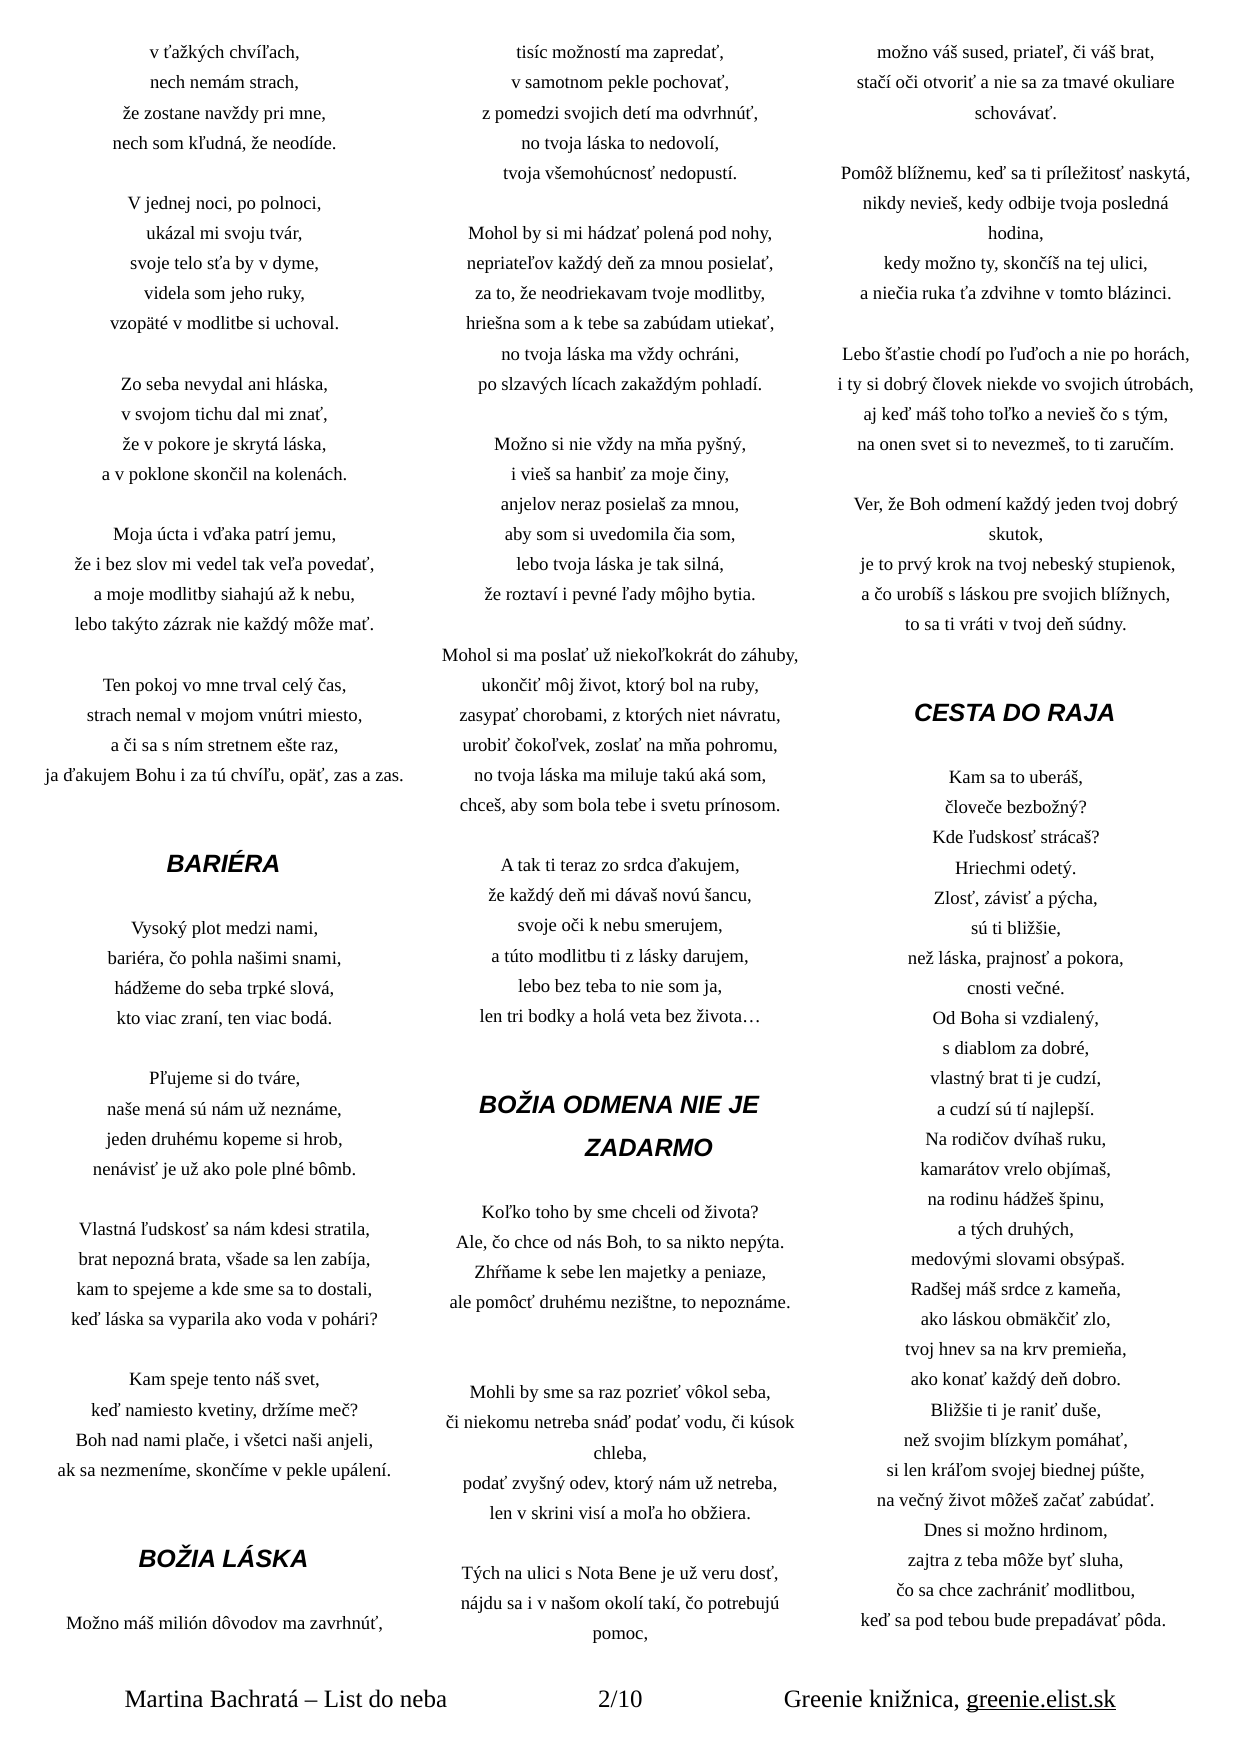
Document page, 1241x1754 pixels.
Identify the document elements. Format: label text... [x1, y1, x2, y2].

text než svojim blízkym pomáhať, [833, 1428, 1199, 1450]
subtitle CESTA DO RAJA [833, 698, 1199, 727]
text chceš, aby som bola tebe i svetu prínosom. [437, 794, 803, 816]
text hádžeme do seba trpké slová, [41, 977, 408, 998]
text nepriateľov každý deň za mnou posielať, [437, 252, 803, 274]
text Boh nad nami plače, i všetci naši anjeli, [41, 1428, 408, 1450]
text brat nepozná brata, všade sa len zabíja, [41, 1248, 408, 1269]
text vlastný brat ti je cudzí, [833, 1067, 1199, 1089]
text tisíc možností ma zapredať, [437, 41, 803, 63]
text aby som si uvedomila čia som, [437, 523, 803, 544]
text jeden druhému kopeme si hrob, [41, 1127, 408, 1149]
text že zostane navždy pri mne, [41, 102, 408, 123]
text podať zvyšný odev, ktorý nám už netreba, [437, 1472, 803, 1493]
text ja ďakujem Bohu i za tú chvíľu, opäť, zas a zas. [41, 764, 408, 785]
text sú ti bližšie, [833, 917, 1199, 938]
text a túto modlitbu ti z lásky darujem, [437, 944, 803, 966]
text Kde ľudskosť strácaš? [833, 826, 1199, 848]
text nech nemám strach, [41, 71, 408, 93]
text Radšej máš srdce z kameňa, [833, 1278, 1199, 1299]
subtitle BOŽIA ODMENA NIE JE ZADARMO [437, 1090, 803, 1162]
text je to prvý krok na tvoj nebeský stupienok, [833, 553, 1199, 575]
text Mohol by si mi hádzať polená pod nohy, [437, 222, 803, 243]
text Možno máš milión dôvodov ma zavrhnúť, [41, 1612, 408, 1633]
subtitle BOŽIA LÁSKA [41, 1544, 408, 1572]
text a čo urobíš s láskou pre svojich blížnych, [833, 583, 1199, 605]
text ukázal mi svoju tvár, [41, 222, 408, 243]
text čo sa chce zachrániť modlitbou, [833, 1579, 1199, 1601]
text nájdu sa i v našom okolí takí, čo potrebujú pomoc, [437, 1592, 803, 1644]
text bariéra, čo pohla našimi snami, [41, 947, 408, 968]
text po slzavých lícach zakaždým pohladí. [437, 372, 803, 394]
text i vieš sa hanbiť za moje činy, [437, 463, 803, 484]
text že každý deň mi dávaš novú šancu, [437, 884, 803, 906]
text ako konať každý deň dobro. [833, 1368, 1199, 1390]
text a moje modlitby siahajú až k nebu, [41, 583, 408, 605]
text Ale, čo chce od nás Boh, to sa nikto nepýta. [437, 1231, 803, 1252]
text lebo tvoja láska je tak silná, [437, 553, 803, 575]
text a cudzí sú tí najlepší. [833, 1097, 1199, 1119]
text Bližšie ti je raniť duše, [833, 1398, 1199, 1420]
text za to, že neodriekavam tvoje modlitby, [437, 282, 803, 304]
text Kam speje tento náš svet, [41, 1368, 408, 1390]
text Vysoký plot medzi nami, [41, 917, 408, 938]
text nech som kľudná, že neodíde. [41, 132, 408, 153]
text zajtra z teba môže byť sluha, [833, 1549, 1199, 1571]
text cnosti večné. [833, 977, 1199, 998]
text Na rodičov dvíhaš ruku, [833, 1127, 1199, 1149]
text hriešna som a k tebe sa zabúdam utiekať, [437, 312, 803, 334]
text svoje telo sťa by v dyme, [41, 252, 408, 274]
text medovými slovami obsýpaš. [833, 1248, 1199, 1269]
text stačí oči otvoriť a nie sa za tmavé okuliare schovávať. [833, 71, 1199, 123]
text kam to spejeme a kde sme sa to dostali, [41, 1278, 408, 1299]
text človeče bezbožný? [833, 796, 1199, 818]
text Kam sa to uberáš, [833, 766, 1199, 788]
text ukončiť môj život, ktorý bol na ruby, [437, 673, 803, 695]
text Možno si nie vždy na mňa pyšný, [437, 433, 803, 454]
text naše mená sú nám už neznáme, [41, 1097, 408, 1119]
text a niečia ruka ťa zdvihne v tomto blázinci. [833, 282, 1199, 304]
text možno váš sused, priateľ, či váš brat, [833, 41, 1199, 63]
text lebo takýto zázrak nie každý môže mať. [41, 613, 408, 635]
text no tvoja láska to nedovolí, [437, 132, 803, 153]
text Hriechmi odetý. [833, 857, 1199, 878]
text zasypať chorobami, z ktorých niet návratu, [437, 704, 803, 725]
text si len kráľom svojej biednej púšte, [833, 1459, 1199, 1480]
text že i bez slov mi vedel tak veľa povedať, [41, 553, 408, 575]
text Ver, že Boh odmení každý jeden tvoj dobrý skutok, [833, 493, 1199, 544]
text než láska, prajnosť a pokora, [833, 947, 1199, 968]
text Lebo šťastie chodí po ľuďoch a nie po horách, [833, 342, 1199, 364]
text ako láskou obmäkčiť zlo, [833, 1308, 1199, 1330]
text Vlastná ľudskosť sa nám kdesi stratila, [41, 1218, 408, 1239]
text a v poklone skončil na kolenách. [41, 463, 408, 484]
text V jednej noci, po polnoci, [41, 192, 408, 213]
text Mohol si ma poslať už niekoľkokrát do záhuby, [437, 643, 803, 665]
text videla som jeho ruky, [41, 282, 408, 304]
text len v skrini visí a moľa ho obžiera. [437, 1502, 803, 1523]
text tvoj hnev sa na krv premieňa, [833, 1338, 1199, 1360]
text tvoja všemohúcnosť nedopustí. [437, 162, 803, 183]
text Pľujeme si do tváre, [41, 1067, 408, 1089]
text strach nemal v mojom vnútri miesto, [41, 704, 408, 725]
text A tak ti teraz zo srdca ďakujem, [437, 854, 803, 876]
text Zlosť, závisť a pýcha, [833, 887, 1199, 908]
text kedy možno ty, skončíš na tej ulici, [833, 252, 1199, 274]
text nenávisť je už ako pole plné bômb. [41, 1158, 408, 1179]
text keď namiesto kvetiny, držíme meč? [41, 1398, 408, 1420]
text svoje oči k nebu smerujem, [437, 914, 803, 936]
text na večný život môžeš začať zabúdať. [833, 1489, 1199, 1510]
text vzopäté v modlitbe si uchoval. [41, 312, 408, 334]
text urobiť čokoľvek, zoslať na mňa pohromu, [437, 734, 803, 755]
text že roztaví i pevné ľady môjho bytia. [437, 583, 803, 605]
text Tých na ulici s Nota Bene je už veru dosť, [437, 1562, 803, 1583]
text lebo bez teba to nie som ja, [437, 974, 803, 996]
text len tri bodky a holá veta bez života… [437, 1005, 803, 1026]
text ak sa nezmeníme, skončíme v pekle upálení. [41, 1459, 408, 1480]
text no tvoja láska ma vždy ochráni, [437, 342, 803, 364]
text Dnes si možno hrdinom, [833, 1519, 1199, 1540]
subtitle BARIÉRA [41, 849, 408, 878]
text to sa ti vráti v tvoj deň súdny. [833, 613, 1199, 635]
text ale pomôcť druhému nezištne, to nepoznáme. [437, 1291, 803, 1313]
text na onen svet si to nevezmeš, to ti zaručím. [833, 433, 1199, 454]
text Zo seba nevydal ani hláska, [41, 372, 408, 394]
text Zhŕňame k sebe len majetky a peniaze, [437, 1261, 803, 1282]
text z pomedzi svojich detí ma odvrhnúť, [437, 102, 803, 123]
text Ten pokoj vo mne trval celý čas, [41, 673, 408, 695]
text na rodinu hádžeš špinu, [833, 1188, 1199, 1209]
text v ťažkých chvíľach, [41, 41, 408, 63]
text i ty si dobrý človek niekde vo svojich útrobách, [833, 372, 1199, 394]
text no tvoja láska ma miluje takú aká som, [437, 764, 803, 785]
text a tých druhých, [833, 1218, 1199, 1239]
text kamarátov vrelo objímaš, [833, 1158, 1199, 1179]
text s diablom za dobré, [833, 1037, 1199, 1059]
text Od Boha si vzdialený, [833, 1007, 1199, 1029]
text Moja úcta i vďaka patrí jemu, [41, 523, 408, 544]
text Koľko toho by sme chceli od života? [437, 1201, 803, 1222]
text v samotnom pekle pochovať, [437, 71, 803, 93]
text že v pokore je skrytá láska, [41, 433, 408, 454]
text keď sa pod tebou bude prepadávať pôda. [833, 1609, 1199, 1631]
text kto viac zraní, ten viac bodá. [41, 1007, 408, 1029]
text aj keď máš toho toľko a nevieš čo s tým, [833, 403, 1199, 424]
text Mohli by sme sa raz pozrieť vôkol seba, [437, 1381, 803, 1403]
text či niekomu netreba snáď podať vodu, či kúsok chleba, [437, 1411, 803, 1463]
text a či sa s ním stretnem ešte raz, [41, 734, 408, 755]
text Pomôž blížnemu, keď sa ti príležitosť naskytá, [833, 162, 1199, 183]
text anjelov neraz posielaš za mnou, [437, 493, 803, 514]
text v svojom tichu dal mi znať, [41, 403, 408, 424]
text keď láska sa vyparila ako voda v pohári? [41, 1308, 408, 1330]
text nikdy nevieš, kedy odbije tvoja posledná hodina, [833, 192, 1199, 243]
